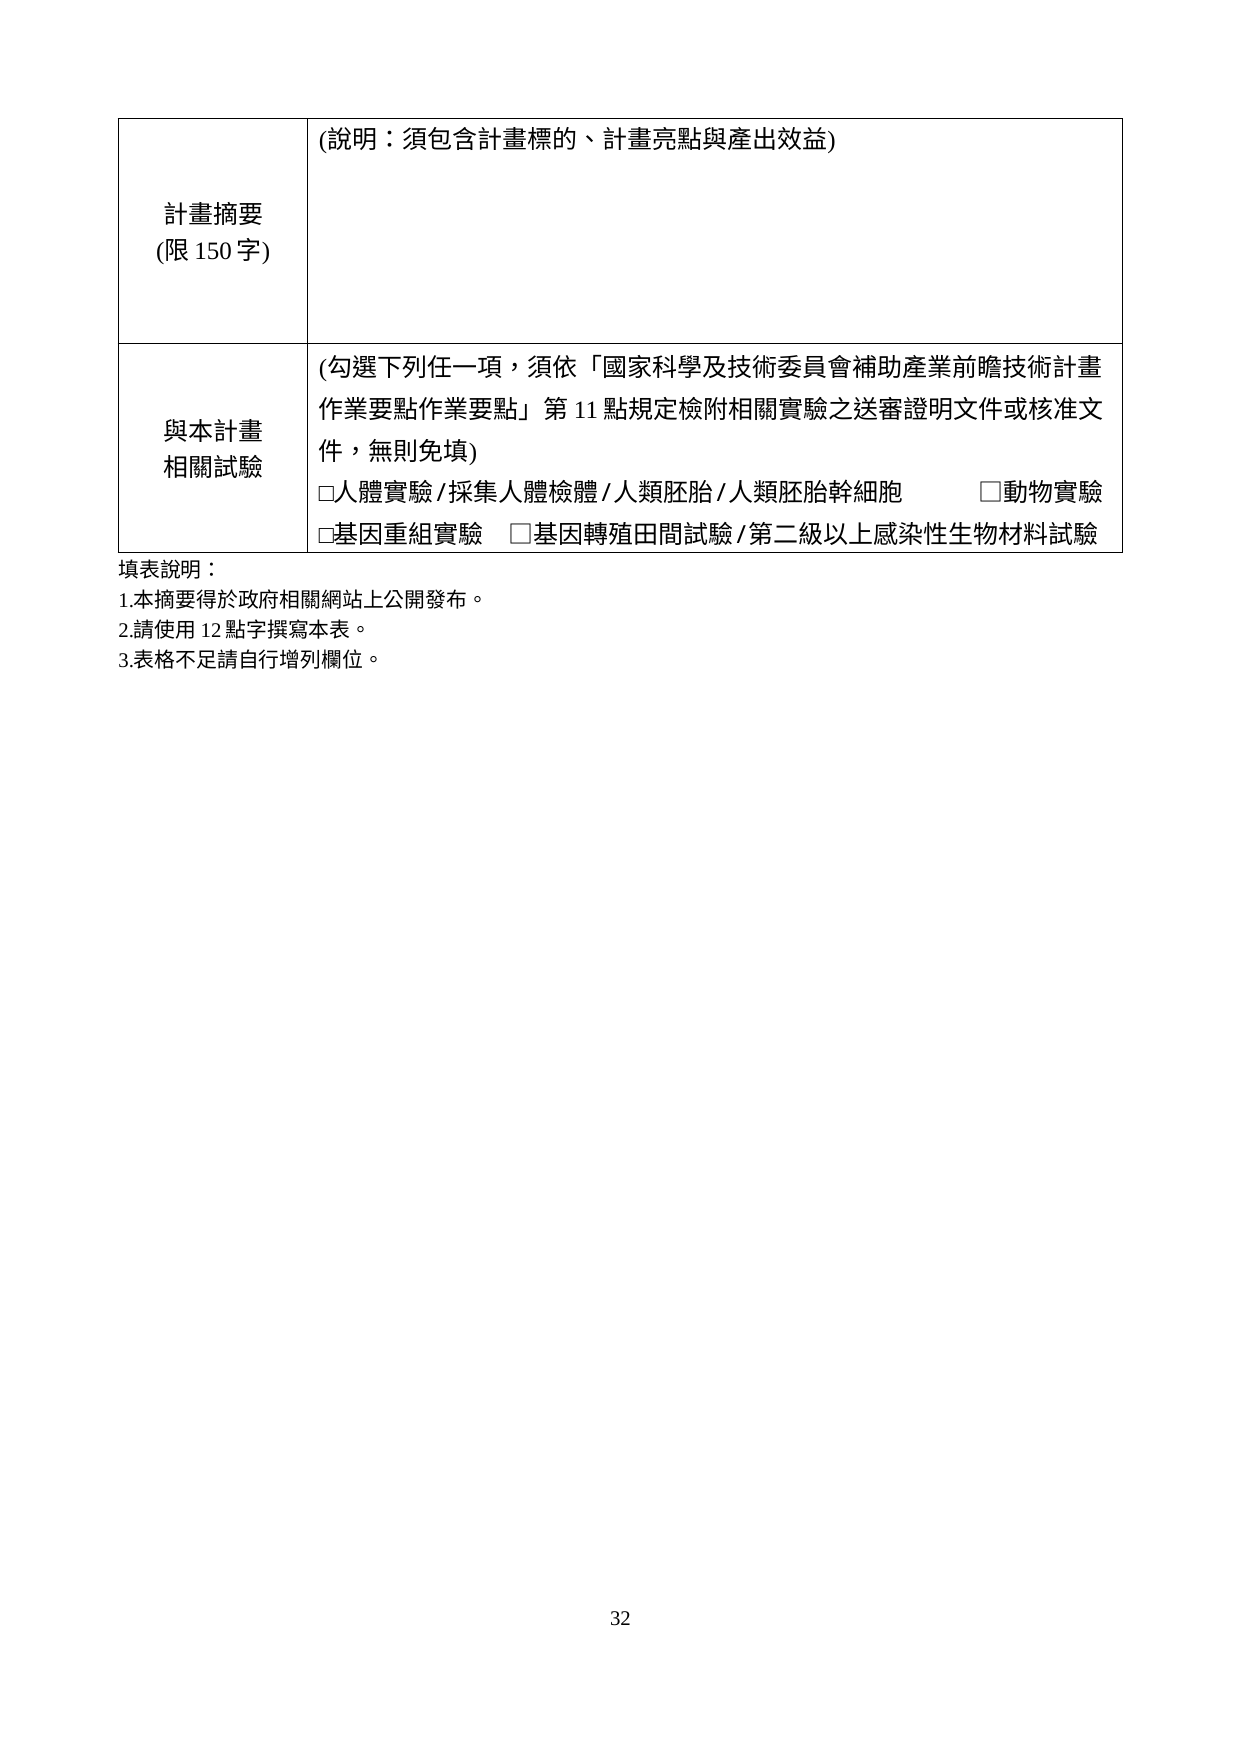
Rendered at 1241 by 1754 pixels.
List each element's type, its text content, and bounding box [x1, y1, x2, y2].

table_cell (說明：須包含計畫標的、計畫亮點與產出效益) [308, 119, 1122, 342]
text 填表說明： [118, 553, 1122, 583]
table_cell (勾選下列任一項，須依「國家科學及技術委員會補助產業前瞻技術計畫作業要點作業要點」第11點規定檢附相關實驗之送審證明文件或核准文件，無則免填) □人體實驗/採集人體檢體/人類胚胎/人類胚胎幹細胞 □動物實驗 □基因重組實驗 □基因轉殖田間試驗/第二級以上感染性生物材料試驗 [308, 344, 1122, 552]
text 2.請使用12點字撰寫本表。 [118, 613, 1122, 643]
table_cell 與本計畫 相關試驗 [119, 344, 307, 552]
table_cell 計畫摘要 (限150字) [119, 119, 307, 342]
text 3.表格不足請自行增列欄位。 [118, 643, 1122, 674]
text 1.本摘要得於政府相關網站上公開發布。 [118, 583, 1122, 613]
